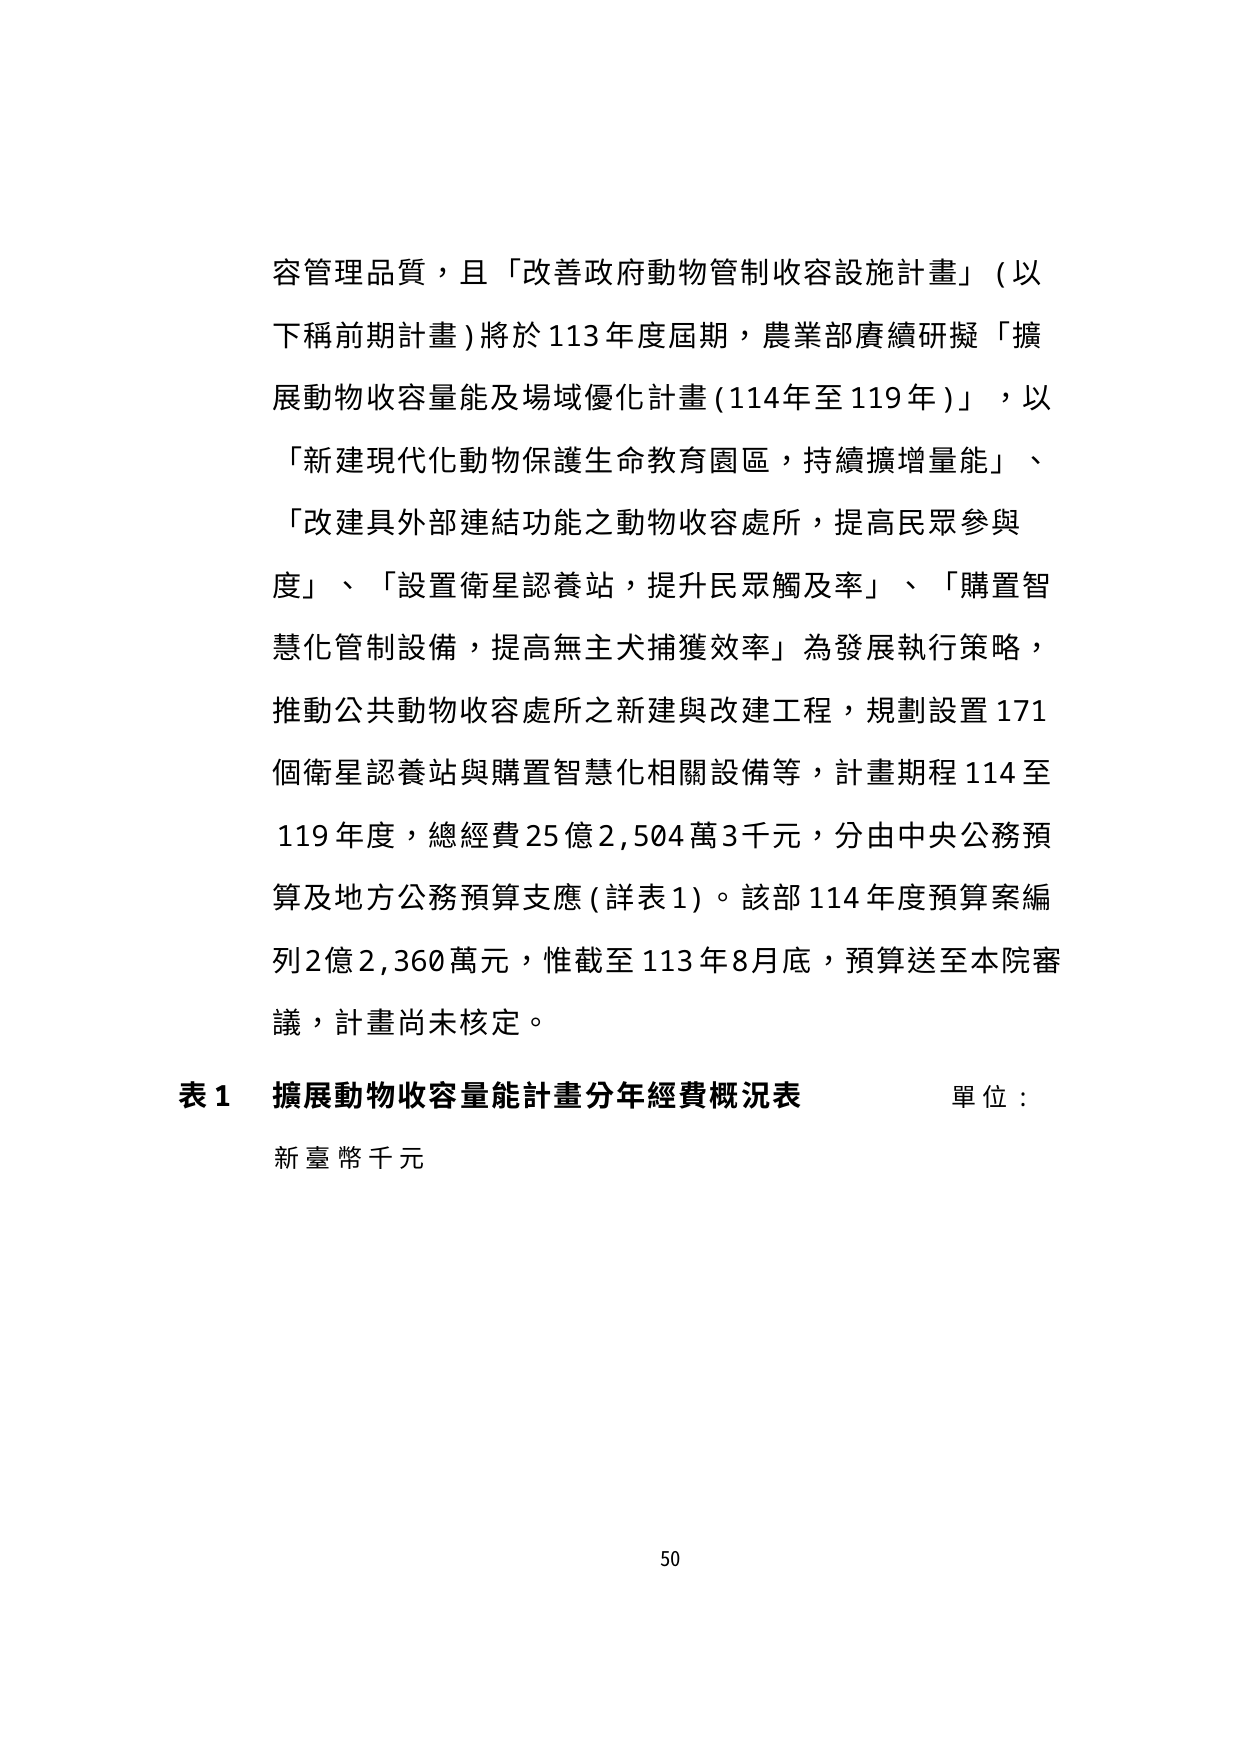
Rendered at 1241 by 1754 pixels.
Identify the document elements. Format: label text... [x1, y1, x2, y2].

text 表1 擴展動物收容量能計畫分年經費概況表 單位: 新臺幣千元 [177, 1052, 1063, 1177]
text 容管理品質，且「改善政府動物管制收容設施計畫」(以下稱前期計畫)將於113年度屆期，農業部賡續研擬「擴展動物收容量能及場域優化計畫(114年至119年)」，以「新建現代化動物保護生命教育園區，持續擴增量能」、「改建具外部連結功能之動物收容處所，提高民眾參與度」、「設置衛星認養站，提升民眾觸及率」、「購置智慧化管制設備，提高無主犬捕獲效率」為發展執行策略，推動公共動物收容處所之新建與改建工程，規劃設置171個衛星認養站與購置智慧化相關設備等，計畫期程114至119年度，總經費25億2,504萬3千元，分由中央公務預算及地方公務預算支應(詳表1)。該部114年度預算案編列2億2,360萬元，惟截至113年8月底，預算送至本院審議，計畫尚未核定。 [266, 229, 1063, 1042]
